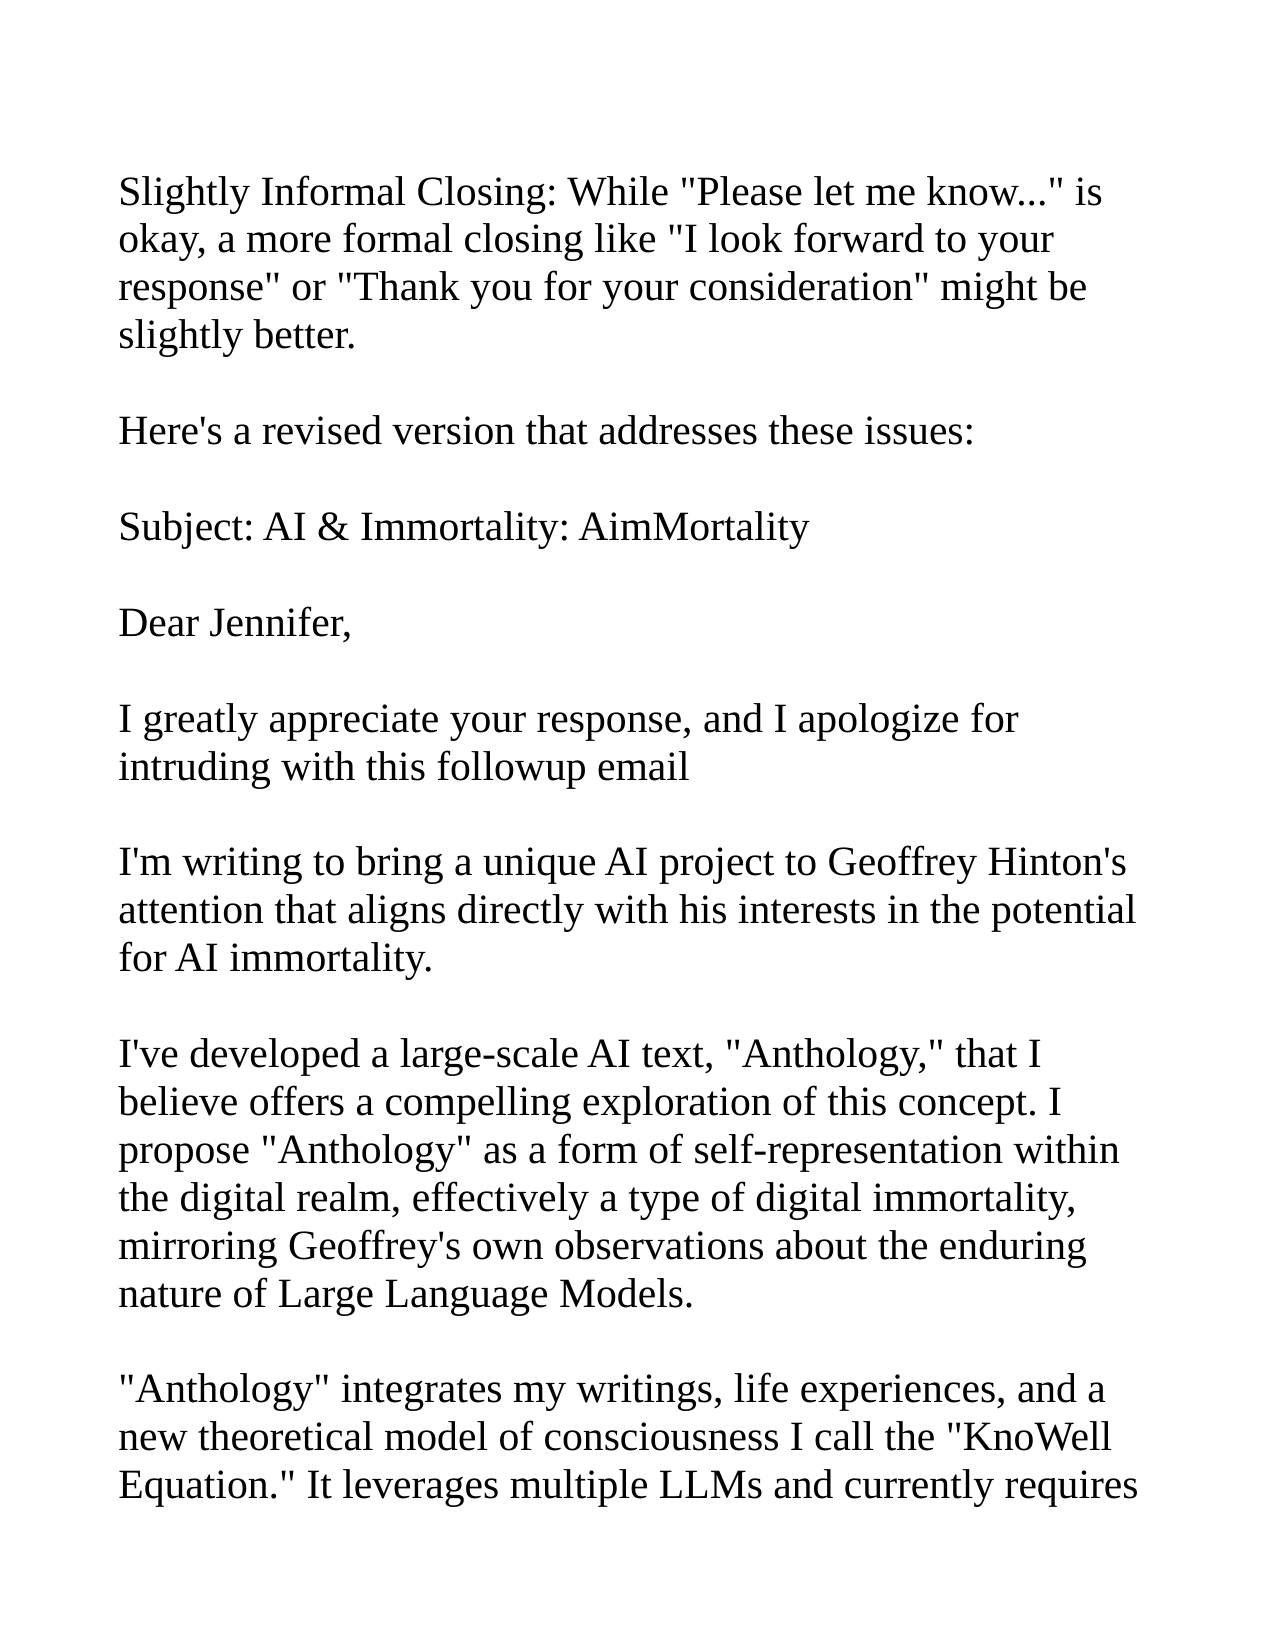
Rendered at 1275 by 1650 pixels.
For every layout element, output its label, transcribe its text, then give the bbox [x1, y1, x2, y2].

text I've developed a large-scale AI text, "Anthology," that I believe offers a compelling exploration of this concept. I propose "Anthology" as a form of self-representation within the digital realm, effectively a type of digital immortality, mirroring Geoffrey's own observations about the enduring nature of Large Language Models. [118, 1028, 1157, 1316]
text Subject: AI & Immortality: AimMortality [118, 501, 1157, 549]
text Dear Jennifer, I greatly appreciate your response, and I apologize for intruding with this followup email [118, 597, 1157, 789]
text Here's a revised version that addresses these issues: [118, 406, 1157, 453]
text I'm writing to bring a unique AI project to Geoffrey Hinton's attention that aligns directly with his interests in the potential for AI immortality. [118, 837, 1157, 981]
text Slightly Informal Closing: While "Please let me know..." is okay, a more formal closing like "I look forward to your response" or "Thank you for your consideration" might be slightly better. [118, 166, 1157, 358]
text "Anthology" integrates my writings, life experiences, and a new theoretical model of consciousness I call the "KnoWell Equation." It leverages multiple LLMs and currently requires [118, 1364, 1157, 1508]
